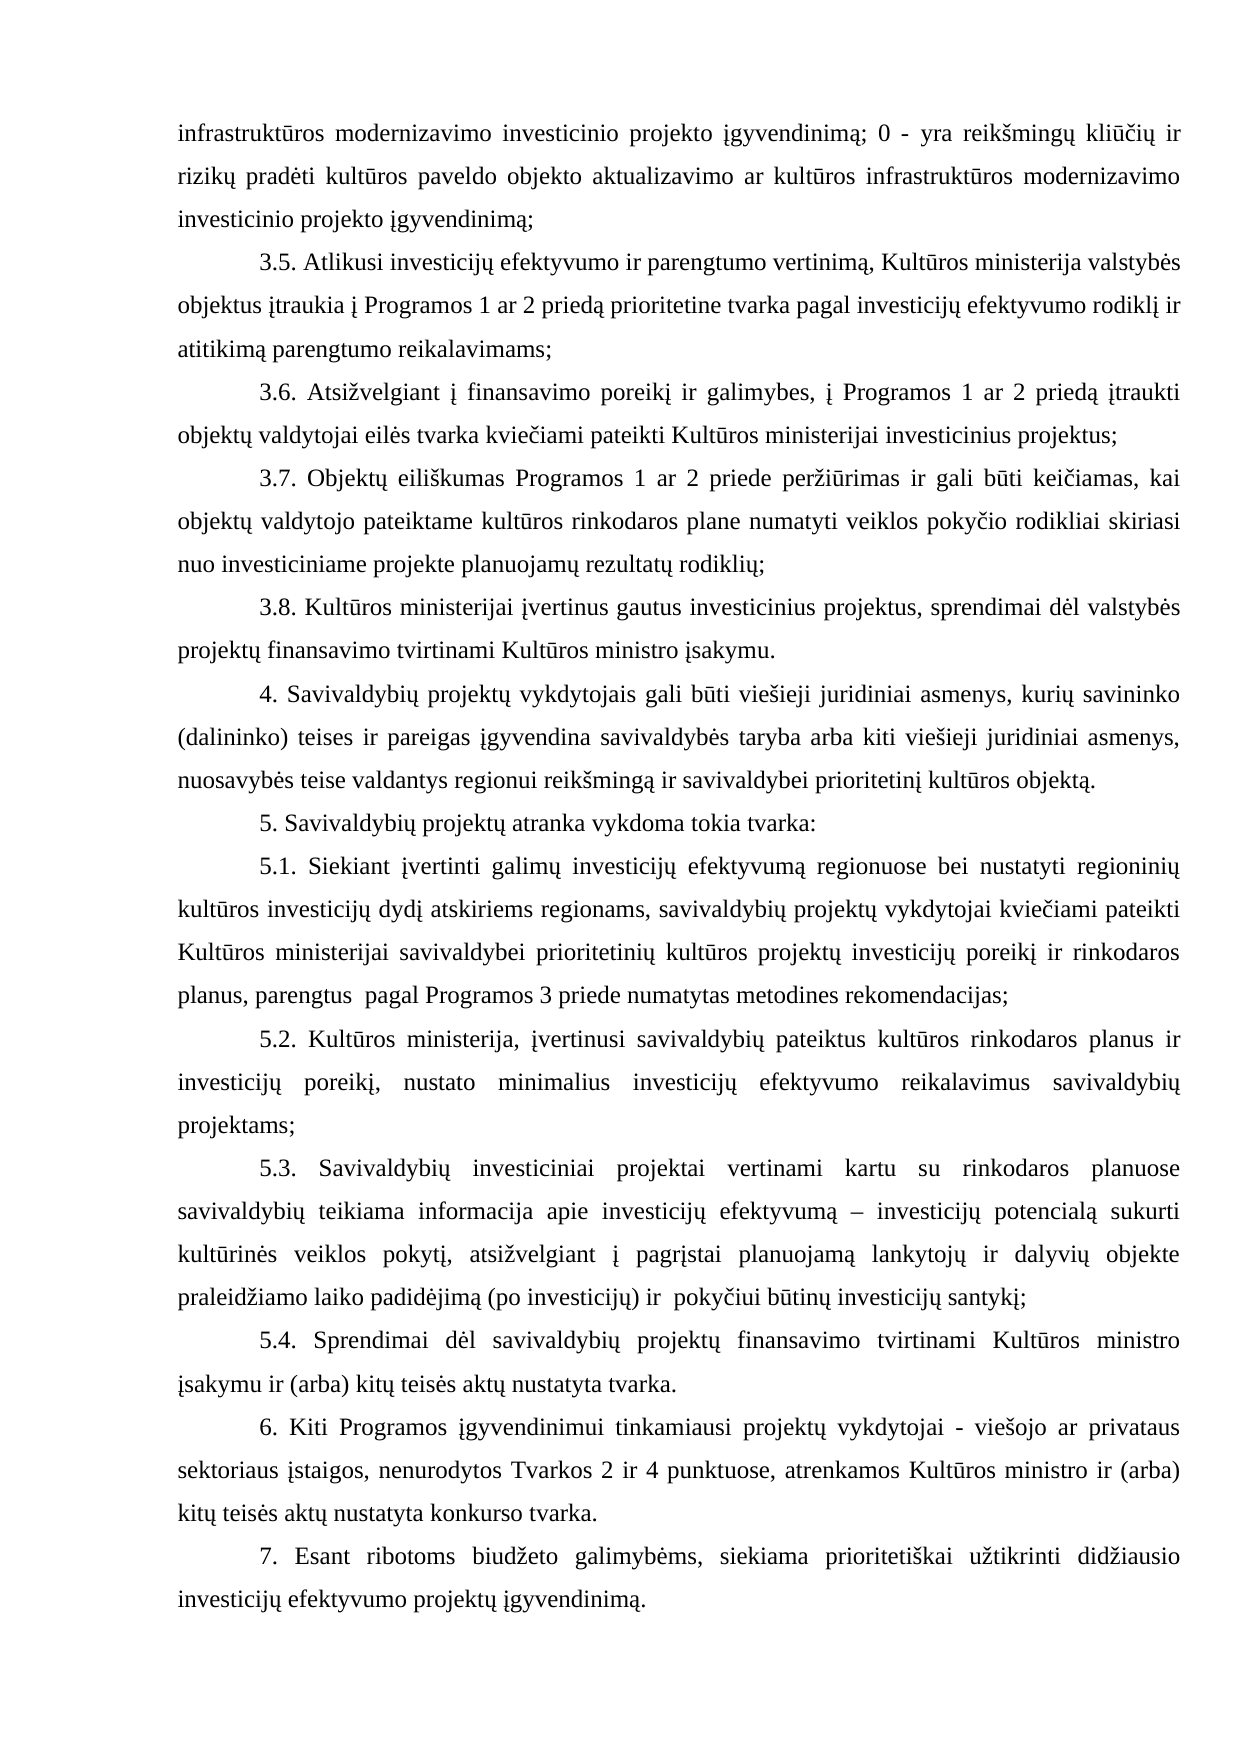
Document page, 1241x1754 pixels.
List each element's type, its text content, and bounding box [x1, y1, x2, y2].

text 3.7. Objektų eiliškumas Programos 1 ar 2 priede peržiūrimas ir gali būti keičiamas, kai objektų valdytojo pateiktame kultūros rinkodaros plane numatyti veiklos pokyčio rodikliai skiriasi nuo investiciniame projekte planuojamų rezultatų rodiklių; [177, 463, 1181, 578]
text 7. Esant ribotoms biudžeto galimybėms, siekiama prioritetiškai užtikrinti didžiausio investicijų efektyvumo projektų įgyvendinimą. [177, 1541, 1181, 1613]
text 5.3. Savivaldybių investiciniai projektai vertinami kartu su rinkodaros planuose savivaldybių teikiama informacija apie investicijų efektyvumą – investicijų potencialą sukurti kultūrinės veiklos pokytį, atsižvelgiant į pagrįstai planuojamą lankytojų ir dalyvių objekte praleidžiamo laiko padidėjimą (po investicijų) ir pokyčiui būtinų investicijų santykį; [177, 1153, 1181, 1311]
text 4. Savivaldybių projektų vykdytojais gali būti viešieji juridiniai asmenys, kurių savininko (dalininko) teises ir pareigas įgyvendina savivaldybės taryba arba kiti viešieji juridiniai asmenys, nuosavybės teise valdantys regionui reikšmingą ir savivaldybei prioritetinį kultūros objektą. [177, 679, 1181, 794]
text 3.6. Atsižvelgiant į finansavimo poreikį ir galimybes, į Programos 1 ar 2 priedą įtraukti objektų valdytojai eilės tvarka kviečiami pateikti Kultūros ministerijai investicinius projektus; [177, 377, 1181, 449]
text 3.8. Kultūros ministerijai įvertinus gautus investicinius projektus, sprendimai dėl valstybės projektų finansavimo tvirtinami Kultūros ministro įsakymu. [177, 592, 1181, 664]
text 5.2. Kultūros ministerija, įvertinusi savivaldybių pateiktus kultūros rinkodaros planus ir investicijų poreikį, nustato minimalius investicijų efektyvumo reikalavimus savivaldybių projektams; [177, 1024, 1181, 1139]
text 5.1. Siekiant įvertinti galimų investicijų efektyvumą regionuose bei nustatyti regioninių kultūros investicijų dydį atskiriems regionams, savivaldybių projektų vykdytojai kviečiami pateikti Kultūros ministerijai savivaldybei prioritetinių kultūros projektų investicijų poreikį ir rinkodaros planus, parengtus pagal Programos 3 priede numatytas metodines rekomendacijas; [177, 851, 1181, 1009]
text infrastruktūros modernizavimo investicinio projekto įgyvendinimą; 0 - yra reikšmingų kliūčių ir rizikų pradėti kultūros paveldo objekto aktualizavimo ar kultūros infrastruktūros modernizavimo investicinio projekto įgyvendinimą; [177, 118, 1181, 233]
text 5. Savivaldybių projektų atranka vykdoma tokia tvarka: [177, 808, 1181, 837]
text 5.4. Sprendimai dėl savivaldybių projektų finansavimo tvirtinami Kultūros ministro įsakymu ir (arba) kitų teisės aktų nustatyta tvarka. [177, 1326, 1181, 1397]
text 6. Kiti Programos įgyvendinimui tinkamiausi projektų vykdytojai - viešojo ar privataus sektoriaus įstaigos, nenurodytos Tvarkos 2 ir 4 punktuose, atrenkamos Kultūros ministro ir (arba) kitų teisės aktų nustatyta konkurso tvarka. [177, 1412, 1181, 1527]
text 3.5. Atlikusi investicijų efektyvumo ir parengtumo vertinimą, Kultūros ministerija valstybės objektus įtraukia į Programos 1 ar 2 priedą prioritetine tvarka pagal investicijų efektyvumo rodiklį ir atitikimą parengtumo reikalavimams; [177, 247, 1181, 362]
